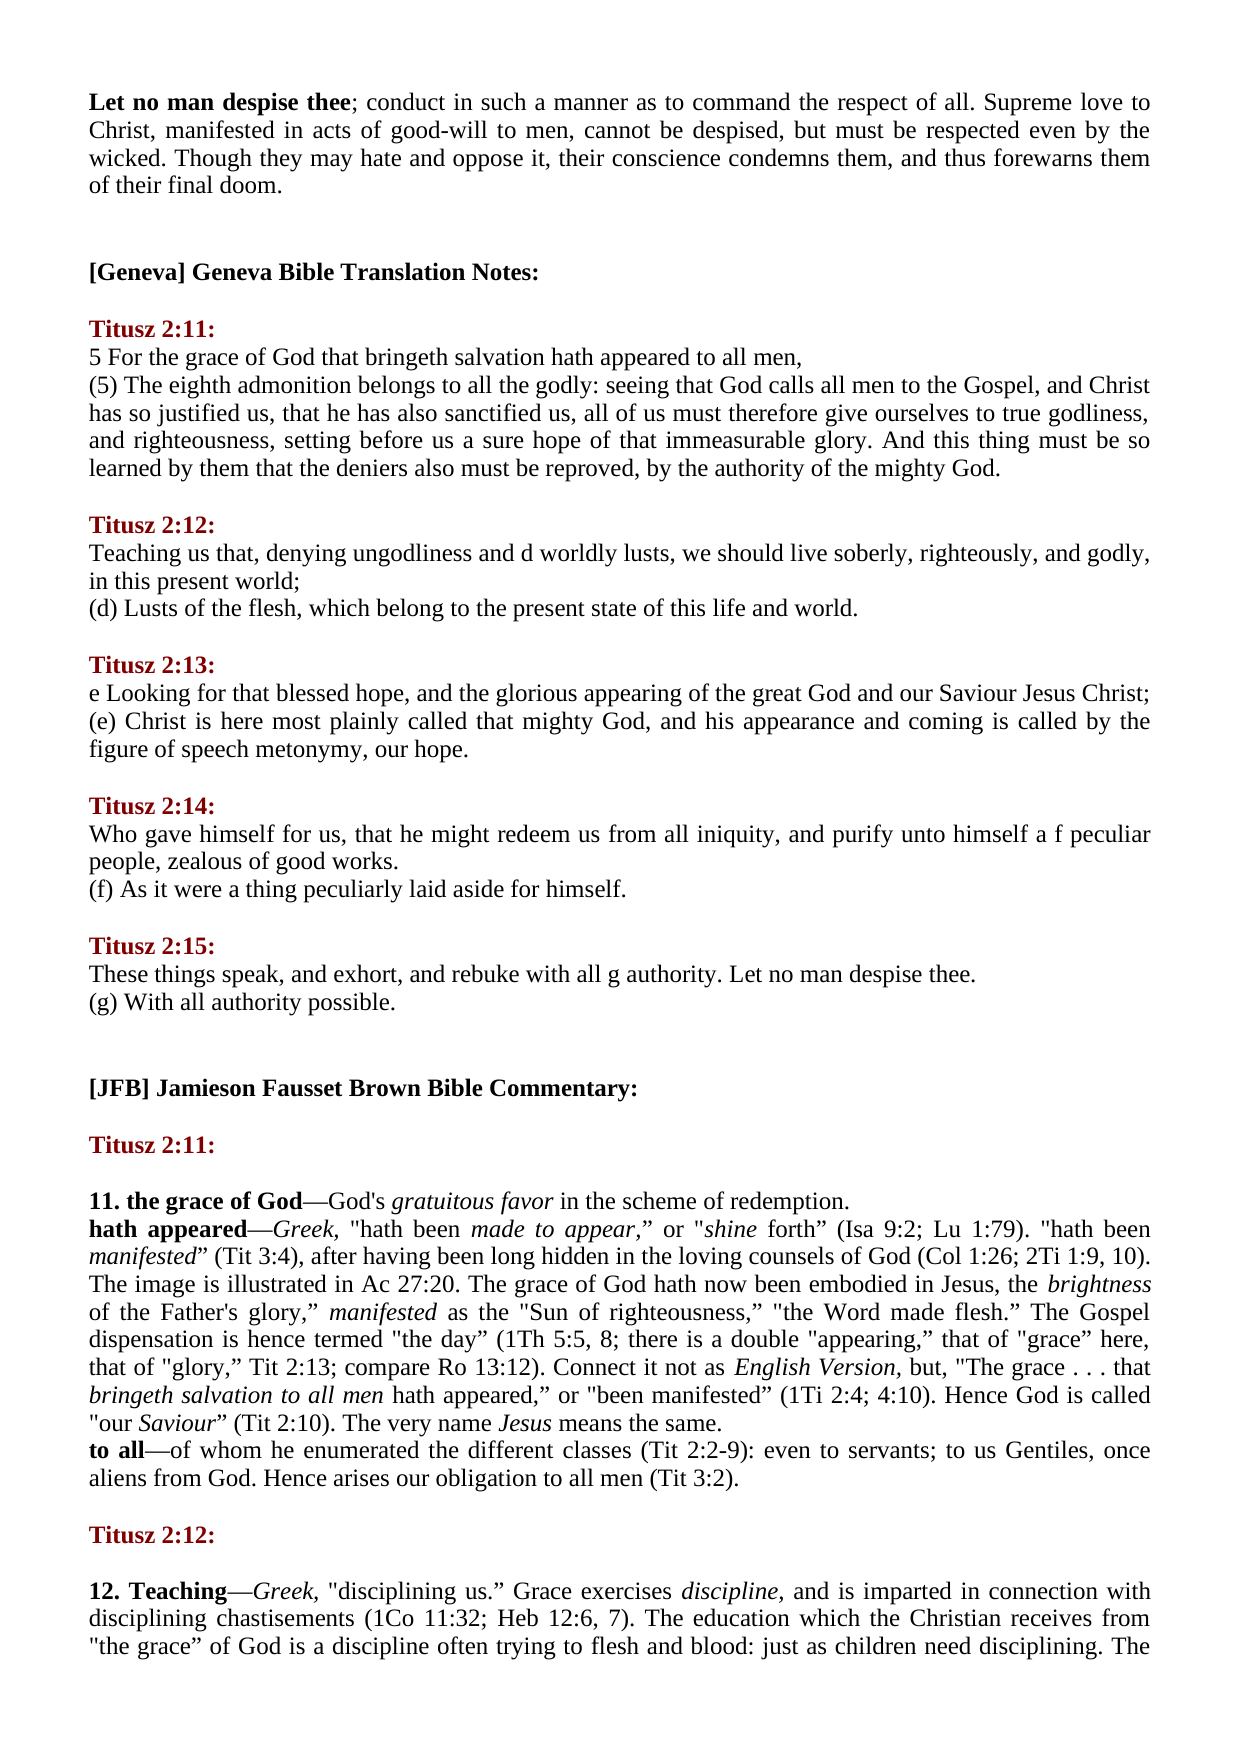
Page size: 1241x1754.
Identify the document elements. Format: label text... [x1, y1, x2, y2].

text e Looking for that blessed hope, and the glorious appearing of the great God and our Saviour Jesus Christ; (e) Christ is here most plainly called that mighty God, and his appearance and coming is called by the figure of speech metonymy, our hope. [88, 679, 1152, 762]
text [JFB] Jamieson Fausset Brown Bible Commentary: [88, 1074, 1152, 1102]
text Titusz 2:11: [88, 1132, 1152, 1159]
text 12. Teaching—Greek, "disciplining us.” Grace exercises discipline, and is imparted in connection with disciplining chastisements (1Co 11:32; Heb 12:6, 7). The education which the Christian receives from "the grace” of God is a discipline often trying to flesh and blood: just as children need disciplining. The [88, 1577, 1152, 1660]
text 11. the grace of God—God's gratuitous favor in the scheme of redemption. hath appeared—Greek, "hath been made to appear,” or "shine forth” (Isa 9:2; Lu 1:79). "hath been manifested” (Tit 3:4), after having been long hidden in the loving counsels of God (Col 1:26; 2Ti 1:9, 10). The image is illustrated in Ac 27:20. The grace of God hath now been embodied in Jesus, the brightness of the Father's glory,” manifested as the "Sun of righteousness,” "the Word made flesh.” The Gospel dispensation is hence termed "the day” (1Th 5:5, 8; there is a double "appearing,” that of "grace” here, that of "glory,” Tit 2:13; compare Ro 13:12). Connect it not as English Version, but, "The grace . . . that bringeth salvation to all men hath appeared,” or "been manifested” (1Ti 2:4; 4:10). Hence God is called "our Saviour” (Tit 2:10). The very name Jesus means the same. to all—of whom he enumerated the different classes (Tit 2:2-9): even to servants; to us Gentiles, once aliens from God. Hence arises our obligation to all men (Tit 3:2). [88, 1187, 1152, 1492]
text Teaching us that, denying ungodliness and d worldly lusts, we should live soberly, righteously, and godly, in this present world; (d) Lusts of the flesh, which belong to the present state of this life and world. [88, 539, 1152, 622]
text 5 For the grace of God that bringeth salvation hath appeared to all men, (5) The eighth admonition belongs to all the godly: seeing that God calls all men to the Gospel, and Christ has so justified us, that he has also sanctified us, all of us must therefore give ourselves to true godliness, and righteousness, setting before us a sure hope of that immeasurable glory. And this thing must be so learned by them that the deniers also must be reproved, by the authority of the mighty God. [88, 343, 1152, 482]
text Titusz 2:12: [88, 1521, 1152, 1549]
text Titusz 2:13: [88, 652, 1152, 679]
text Titusz 2:12: [88, 511, 1152, 539]
text Titusz 2:14: [88, 792, 1152, 820]
text Titusz 2:11: [88, 316, 1152, 343]
text Let no man despise thee; conduct in such a manner as to command the respect of all. Supreme love to Christ, manifested in acts of good-will to men, cannot be despised, but must be respected even by the wicked. Though they may hate and oppose it, their conscience condemns them, and thus forewarns them of their final doom. [88, 88, 1152, 199]
text Who gave himself for us, that he might redeem us from all iniquity, and purify unto himself a f peculiar people, zealous of good works. (f) As it were a thing peculiarly laid aside for himself. [88, 820, 1152, 903]
text [Geneva] Geneva Bible Translation Notes: [88, 258, 1152, 286]
text Titusz 2:15: [88, 932, 1152, 960]
text These things speak, and exhort, and rebuke with all g authority. Let no man despise thee. (g) With all authority possible. [88, 960, 1152, 1015]
